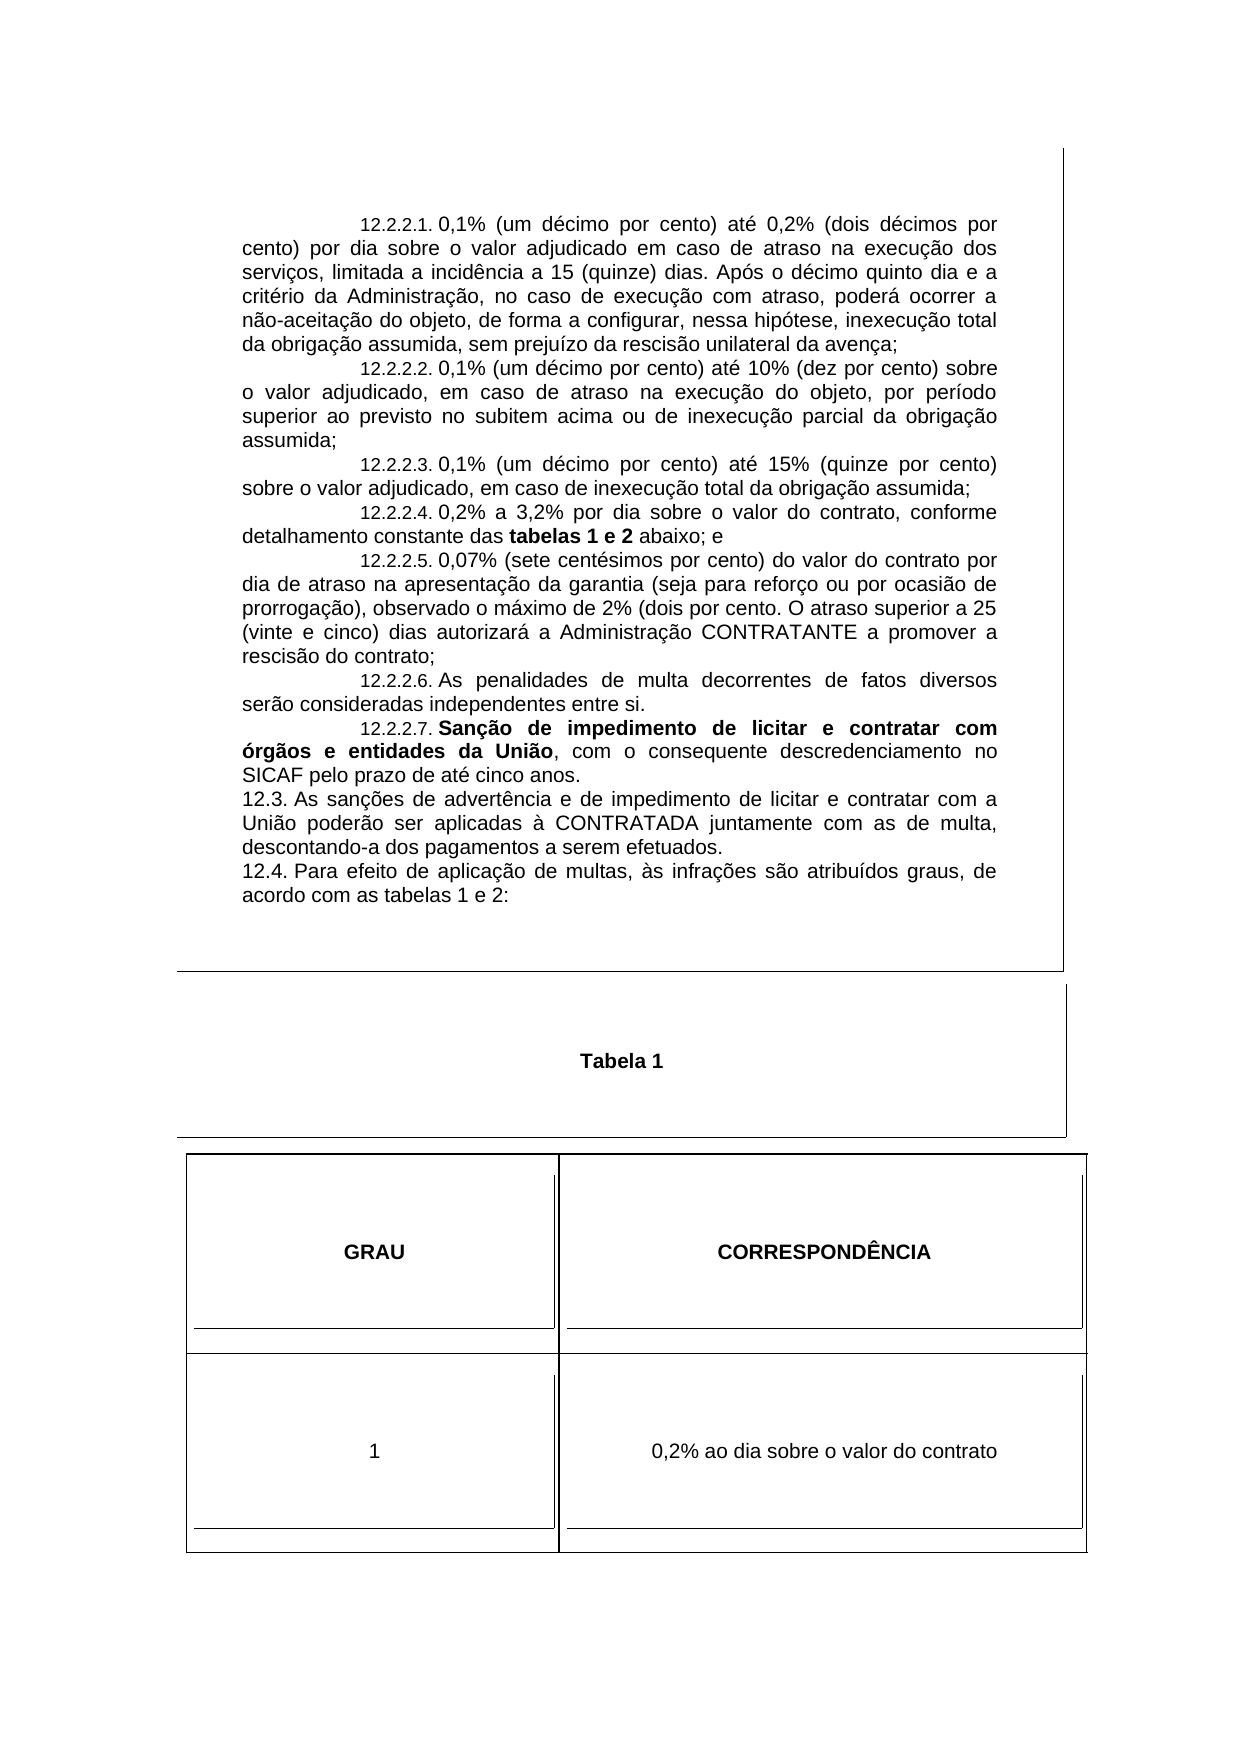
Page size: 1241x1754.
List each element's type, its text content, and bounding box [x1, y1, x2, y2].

table_cell 1 [187, 1354, 558, 1552]
list Para efeito de aplicação de multas, às infrações são atribuídos graus, de acordo com as tabelas 1 e 2: [177, 859, 1063, 971]
list As penalidades de multa decorrentes de fatos diversos serão consideradas independentes entre si. [177, 667, 1063, 715]
list 0,1% (um décimo por cento) até 0,2% (dois décimos por cento) por dia sobre o valor adjudicado em caso de atraso na execução dos serviços, limitada a incidência a 15 (quinze) dias. Após o décimo quinto dia e a critério da Administração, no caso de execução com atraso, poderá ocorrer a não-aceitação do objeto, de forma a configurar, nessa hipótese, inexecução total da obrigação assumida, sem prejuízo da rescisão unilateral da avença; [177, 148, 1063, 356]
list 0,1% (um décimo por cento) até 10% (dez por cento) sobre o valor adjudicado, em caso de atraso na execução do objeto, por período superior ao previsto no subitem acima ou de inexecução parcial da obrigação assumida; [177, 356, 1063, 452]
table_cell 0,2% ao dia sobre o valor do contrato [560, 1354, 1086, 1552]
table_header GRAU [187, 1155, 558, 1353]
list Sanção de impedimento de licitar e contratar com órgãos e entidades da União, com o consequente descredenciamento no SICAF pelo prazo de até cinco anos. [177, 715, 1063, 787]
text Tabela 1 [177, 984, 1066, 1137]
list 0,1% (um décimo por cento) até 15% (quinze por cento) sobre o valor adjudicado, em caso de inexecução total da obrigação assumida; [177, 452, 1063, 500]
list 0,2% a 3,2% por dia sobre o valor do contrato, conforme detalhamento constante das tabelas 1 e 2 abaixo; e [177, 500, 1063, 548]
table_header CORRESPONDÊNCIA [560, 1155, 1086, 1353]
list As sanções de advertência e de impedimento de licitar e contratar com a União poderão ser aplicadas à CONTRATADA juntamente com as de multa, descontando-a dos pagamentos a serem efetuados. [177, 787, 1063, 859]
list 0,07% (sete centésimos por cento) do valor do contrato por dia de atraso na apresentação da garantia (seja para reforço ou por ocasião de prorrogação), observado o máximo de 2% (dois por cento. O atraso superior a 25 (vinte e cinco) dias autorizará a Administração CONTRATANTE a promover a rescisão do contrato; [177, 548, 1063, 667]
